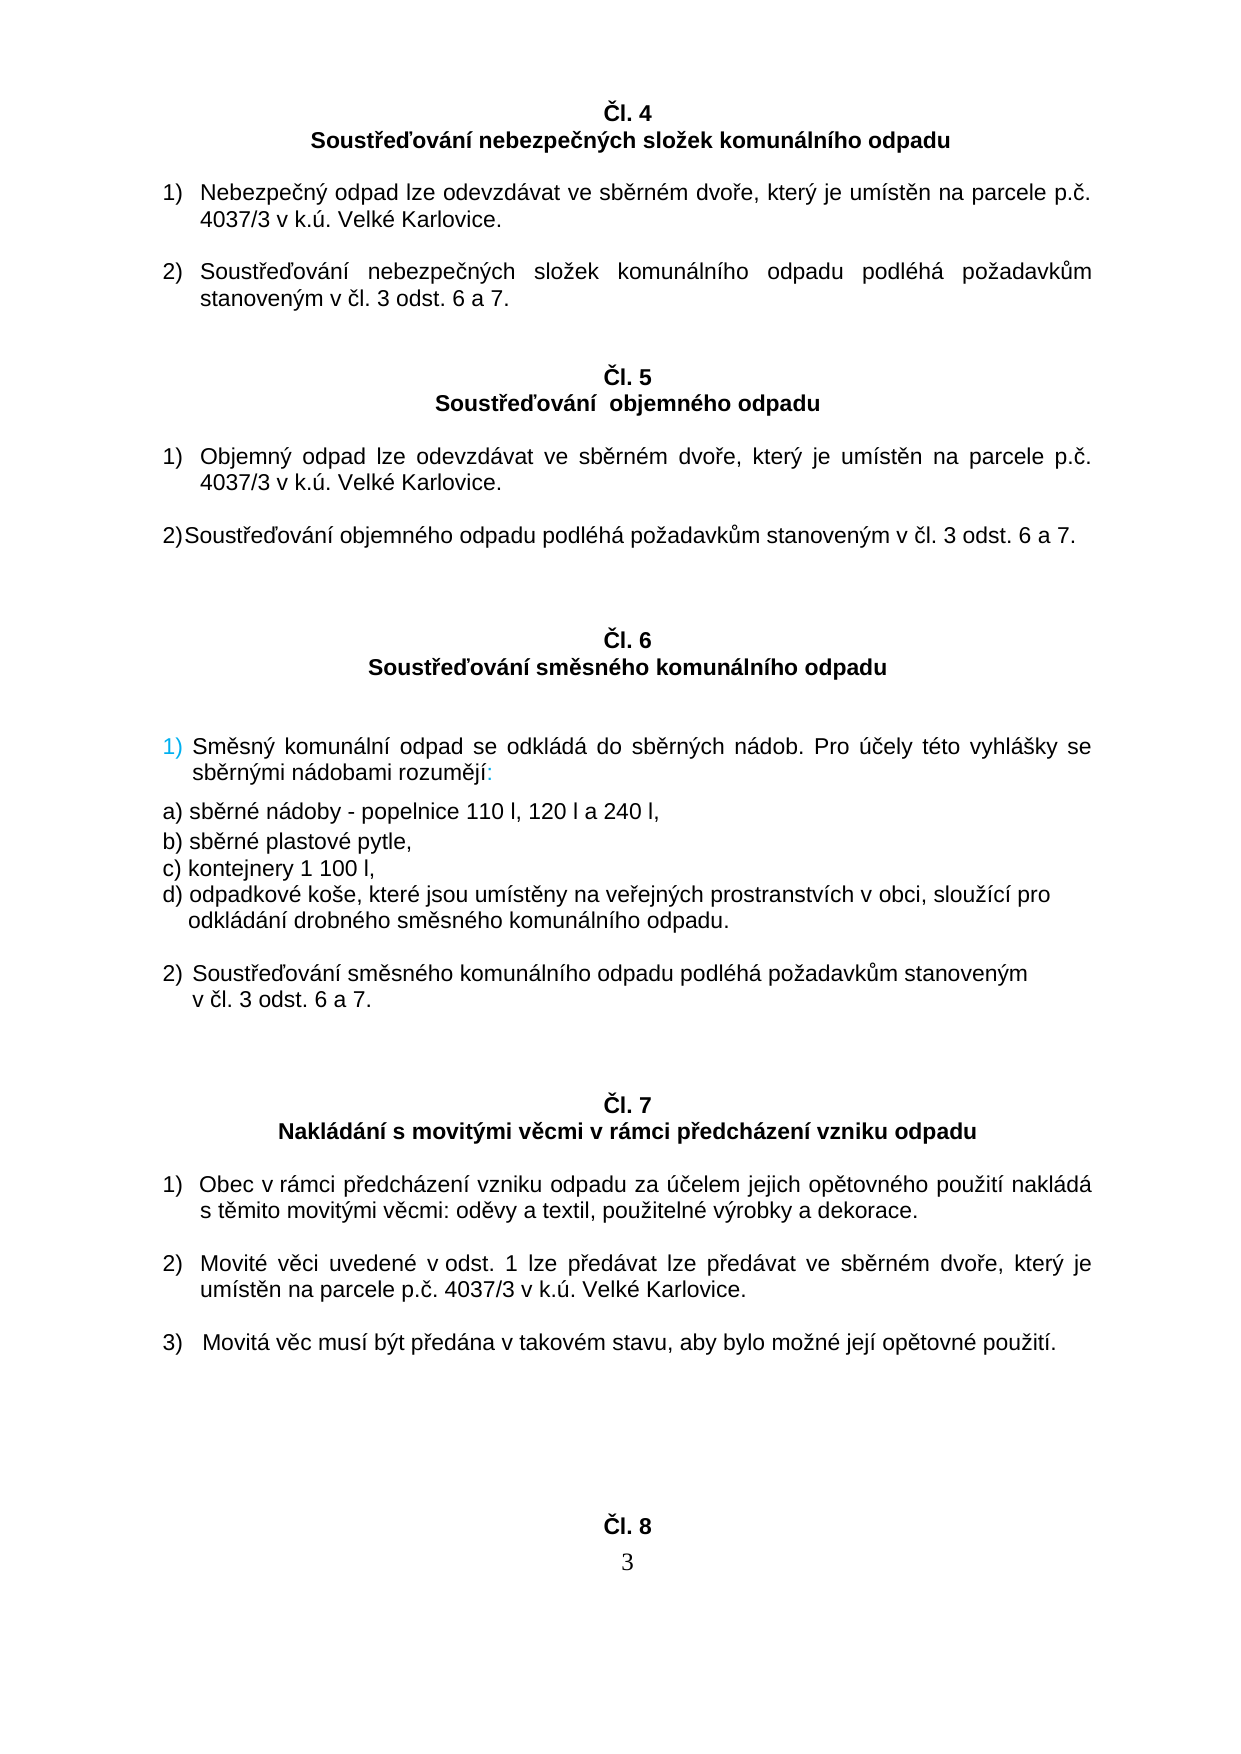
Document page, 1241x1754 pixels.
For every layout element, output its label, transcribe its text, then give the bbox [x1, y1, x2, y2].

subtitle Soustřeďování nebezpečných složek komunálního odpadu [162, 127, 1092, 153]
text 3) Movitá věc musí být předána v takovém stavu, aby bylo možné její opětovné použití. [162, 1329, 1092, 1355]
text Čl. 5 [162, 364, 1092, 390]
list Směsný komunální odpad se odkládá do sběrných nádob. Pro účely této vyhlášky se sběrnými nádobami rozumějí: [162, 733, 1092, 785]
list Objemný odpad lze odevzdávat ve sběrném dvoře, který je umístěn na parcele p.č. 4037/3 v k.ú. Velké Karlovice. [162, 443, 1092, 496]
text Soustřeďování směsného komunálního odpadu [162, 654, 1092, 680]
list Soustřeďování směsného komunálního odpadu podléhá požadavkům stanoveným v čl. 3 odst. 6 a 7. [162, 960, 1092, 1013]
text Čl. 8 [162, 1513, 1092, 1540]
subtitle Nakládání s movitými věcmi v rámci předcházení vzniku odpadu [162, 1118, 1092, 1144]
subtitle Čl. 4 [162, 100, 1092, 127]
text Čl. 6 [162, 627, 1092, 654]
list c) kontejnery 1 100 l, [154, 854, 1092, 881]
text Čl. 7 [162, 1092, 1092, 1118]
list a) sběrné nádoby - popelnice 110 l, 120 l a 240 l, [154, 798, 1092, 824]
list b) sběrné plastové pytle, [162, 828, 1092, 854]
list Soustřeďování objemného odpadu podléhá požadavkům stanoveným v čl. 3 odst. 6 a 7. [162, 522, 1092, 548]
list Nebezpečný odpad lze odevzdávat ve sběrném dvoře, který je umístěn na parcele p.č. 4037/3 v k.ú. Velké Karlovice. [162, 179, 1092, 232]
list d) odpadkové koše, které jsou umístěny na veřejných prostranstvích v obci, sloužící pro [154, 881, 1092, 907]
text Soustřeďování objemného odpadu [162, 390, 1092, 416]
list Soustřeďování nebezpečných složek komunálního odpadu podléhá požadavkům stanoveným v čl. 3 odst. 6 a 7. [162, 258, 1092, 311]
text odkládání drobného směsného komunálního odpadu. [162, 907, 1092, 933]
list Movité věci uvedené v odst. 1 lze předávat lze předávat ve sběrném dvoře, který je umístěn na parcele p.č. 4037/3 v k.ú. Velké Karlovice. [162, 1250, 1092, 1302]
list Obec v rámci předcházení vzniku odpadu za účelem jejich opětovného použití nakládá s těmito movitými věcmi: oděvy a textil, použitelné výrobky a dekorace. [162, 1171, 1092, 1223]
